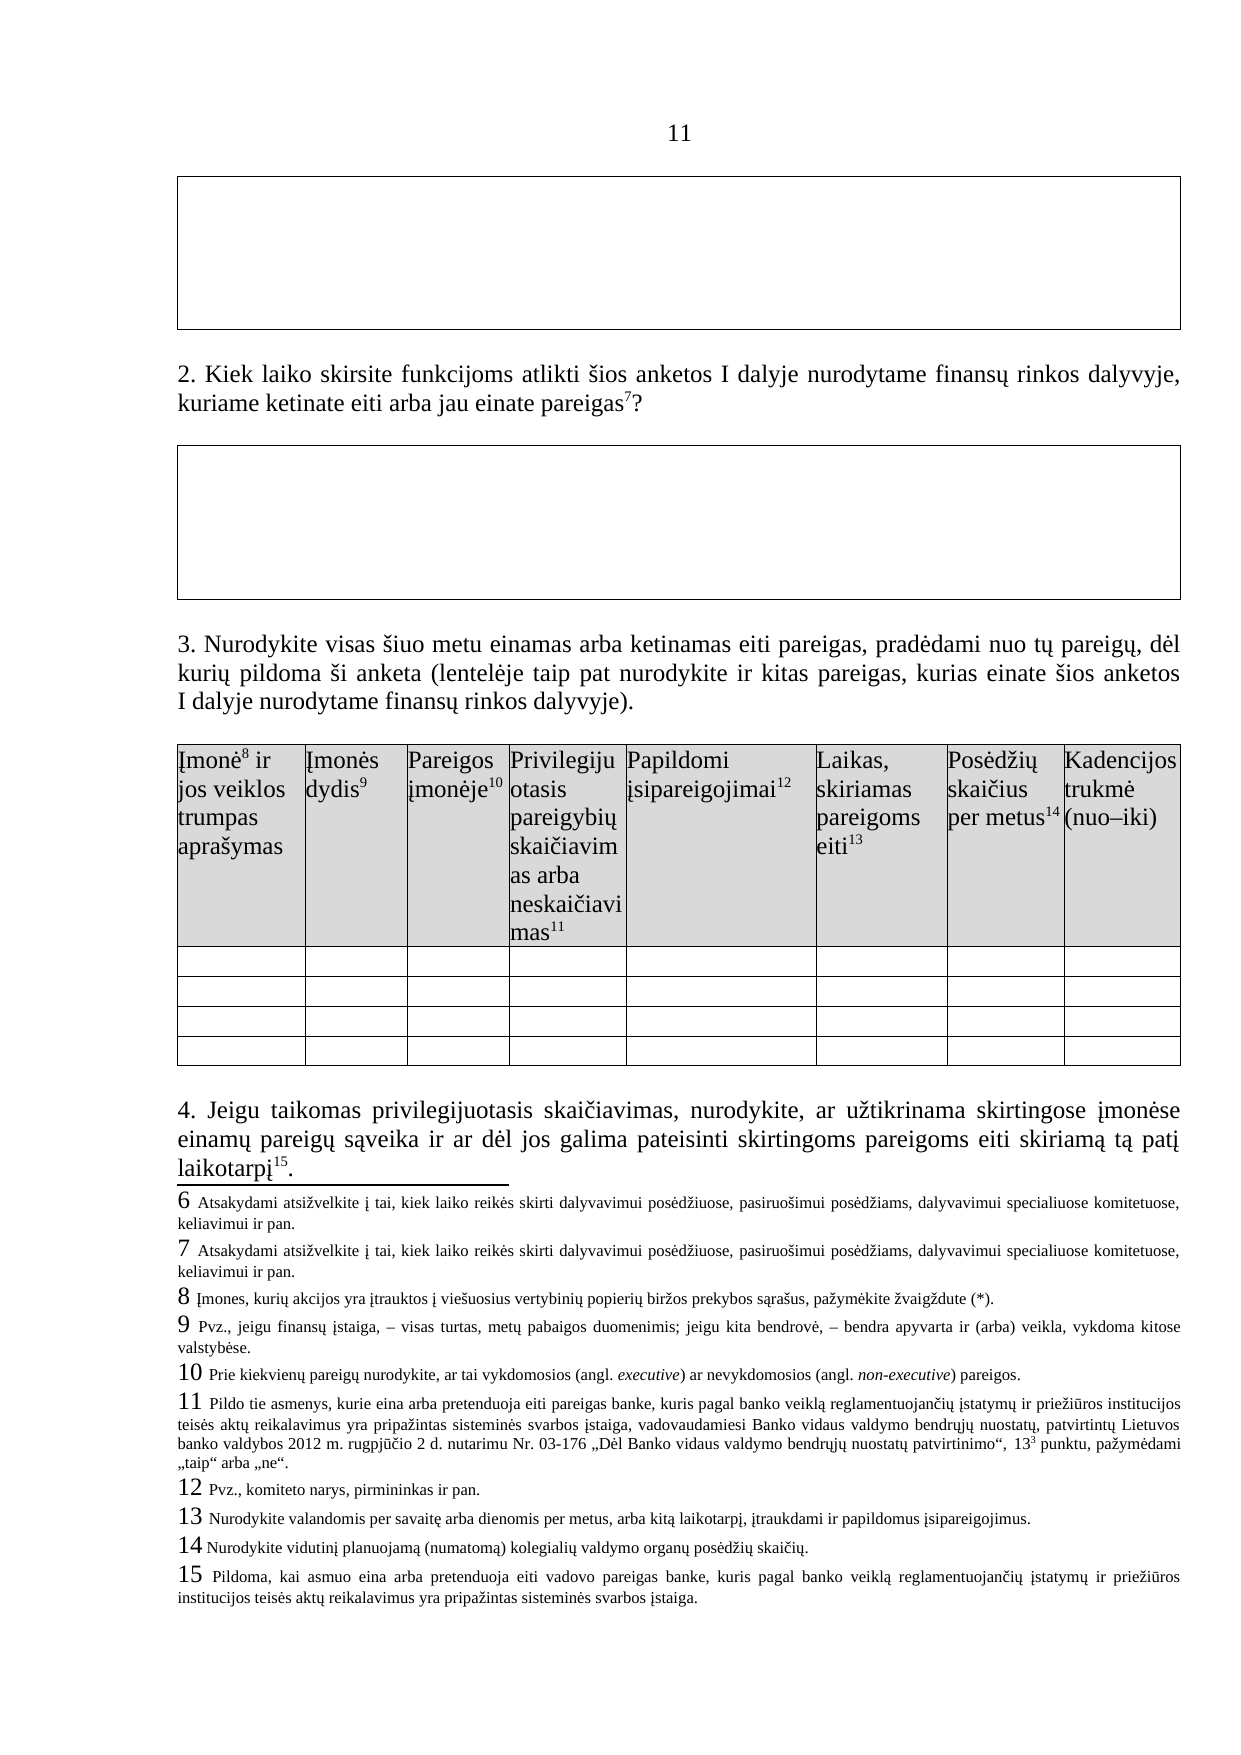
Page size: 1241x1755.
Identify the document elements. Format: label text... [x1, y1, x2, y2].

table_cell [1065, 977, 1180, 1006]
text 4. Jeigu taikomas privilegijuotasis skaičiavimas, nurodykite, ar užtikrinama skirtingose įmonėse einamų pareigų sąveika ir ar dėl jos galima pateisinti skirtingoms pareigoms eiti skiriamą tą patį laikotarpį. [177, 1095, 1181, 1181]
table_cell [948, 977, 1064, 1006]
table_cell [817, 977, 947, 1006]
table_cell [178, 1007, 305, 1036]
table_cell [817, 1037, 947, 1065]
table_cell [408, 1007, 509, 1036]
table_header [178, 177, 1180, 329]
table_cell [178, 1037, 305, 1065]
table_cell [948, 1037, 1064, 1065]
table_header Laikas, skiriamas pareigoms eiti [817, 745, 947, 946]
table_cell [817, 947, 947, 976]
table_cell [178, 977, 305, 1006]
table_cell [627, 977, 816, 1006]
text Atsakydami atsižvelkite į tai, kiek laiko reikės skirti dalyvavimui posėdžiuose, pasiruošimui posėdžiams, dalyvavimui specialiuose komitetuose, keliavimui ir pan. [177, 1233, 1181, 1281]
table_header Papildomi įsipareigojimai [627, 745, 816, 946]
table_header [178, 446, 1180, 599]
table_cell [948, 947, 1064, 976]
table_header Įmonė ir jos veiklos trumpas aprašymas [178, 745, 305, 946]
text Pildoma, kai asmuo eina arba pretenduoja eiti vadovo pareigas banke, kuris pagal banko veiklą reglamentuojančių įstatymų ir priežiūros institucijos teisės aktų reikalavimus yra pripažintas sisteminės svarbos įstaiga. [177, 1559, 1181, 1607]
table_cell [1065, 947, 1180, 976]
table_cell [510, 1007, 626, 1036]
table_cell [1065, 1037, 1180, 1065]
table_cell [948, 1007, 1064, 1036]
table_cell [306, 1007, 407, 1036]
table_cell [1065, 1007, 1180, 1036]
table_cell [510, 977, 626, 1006]
table_header Posėdžių skaičius per metus [948, 745, 1064, 946]
table_cell [408, 977, 509, 1006]
table_cell [306, 977, 407, 1006]
text 3. Nurodykite visas šiuo metu einamas arba ketinamas eiti pareigas, pradėdami nuo tų pareigų, dėl kurių pildoma ši anketa (lentelėje taip pat nurodykite ir kitas pareigas, kurias einate šios anketos I dalyje nurodytame finansų rinkos dalyvyje). [177, 629, 1181, 715]
table_cell [627, 947, 816, 976]
table_cell [627, 1037, 816, 1065]
table_cell [306, 1037, 407, 1065]
table_cell [178, 947, 305, 976]
table_cell [627, 1007, 816, 1036]
table_cell [408, 947, 509, 976]
table_header Privilegijuotasis pareigybių skaičiavimas arba neskaičiavimas [510, 745, 626, 946]
table_header Įmonės dydis [306, 745, 407, 946]
text Atsakydami atsižvelkite į tai, kiek laiko reikės skirti dalyvavimui posėdžiuose, pasiruošimui posėdžiams, dalyvavimui specialiuose komitetuose, keliavimui ir pan. [177, 1185, 1181, 1233]
table_cell [817, 1007, 947, 1036]
table_cell [306, 947, 407, 976]
table_header Pareigos įmonėje [408, 745, 509, 946]
table_header Kadencijos trukmė (nuo–iki) [1065, 745, 1180, 946]
table_cell [408, 1037, 509, 1065]
text 2. Kiek laiko skirsite funkcijoms atlikti šios anketos I dalyje nurodytame finansų rinkos dalyvyje, kuriame ketinate eiti arba jau einate pareigas? [177, 359, 1181, 417]
table_cell [510, 1037, 626, 1065]
table_cell [510, 947, 626, 976]
